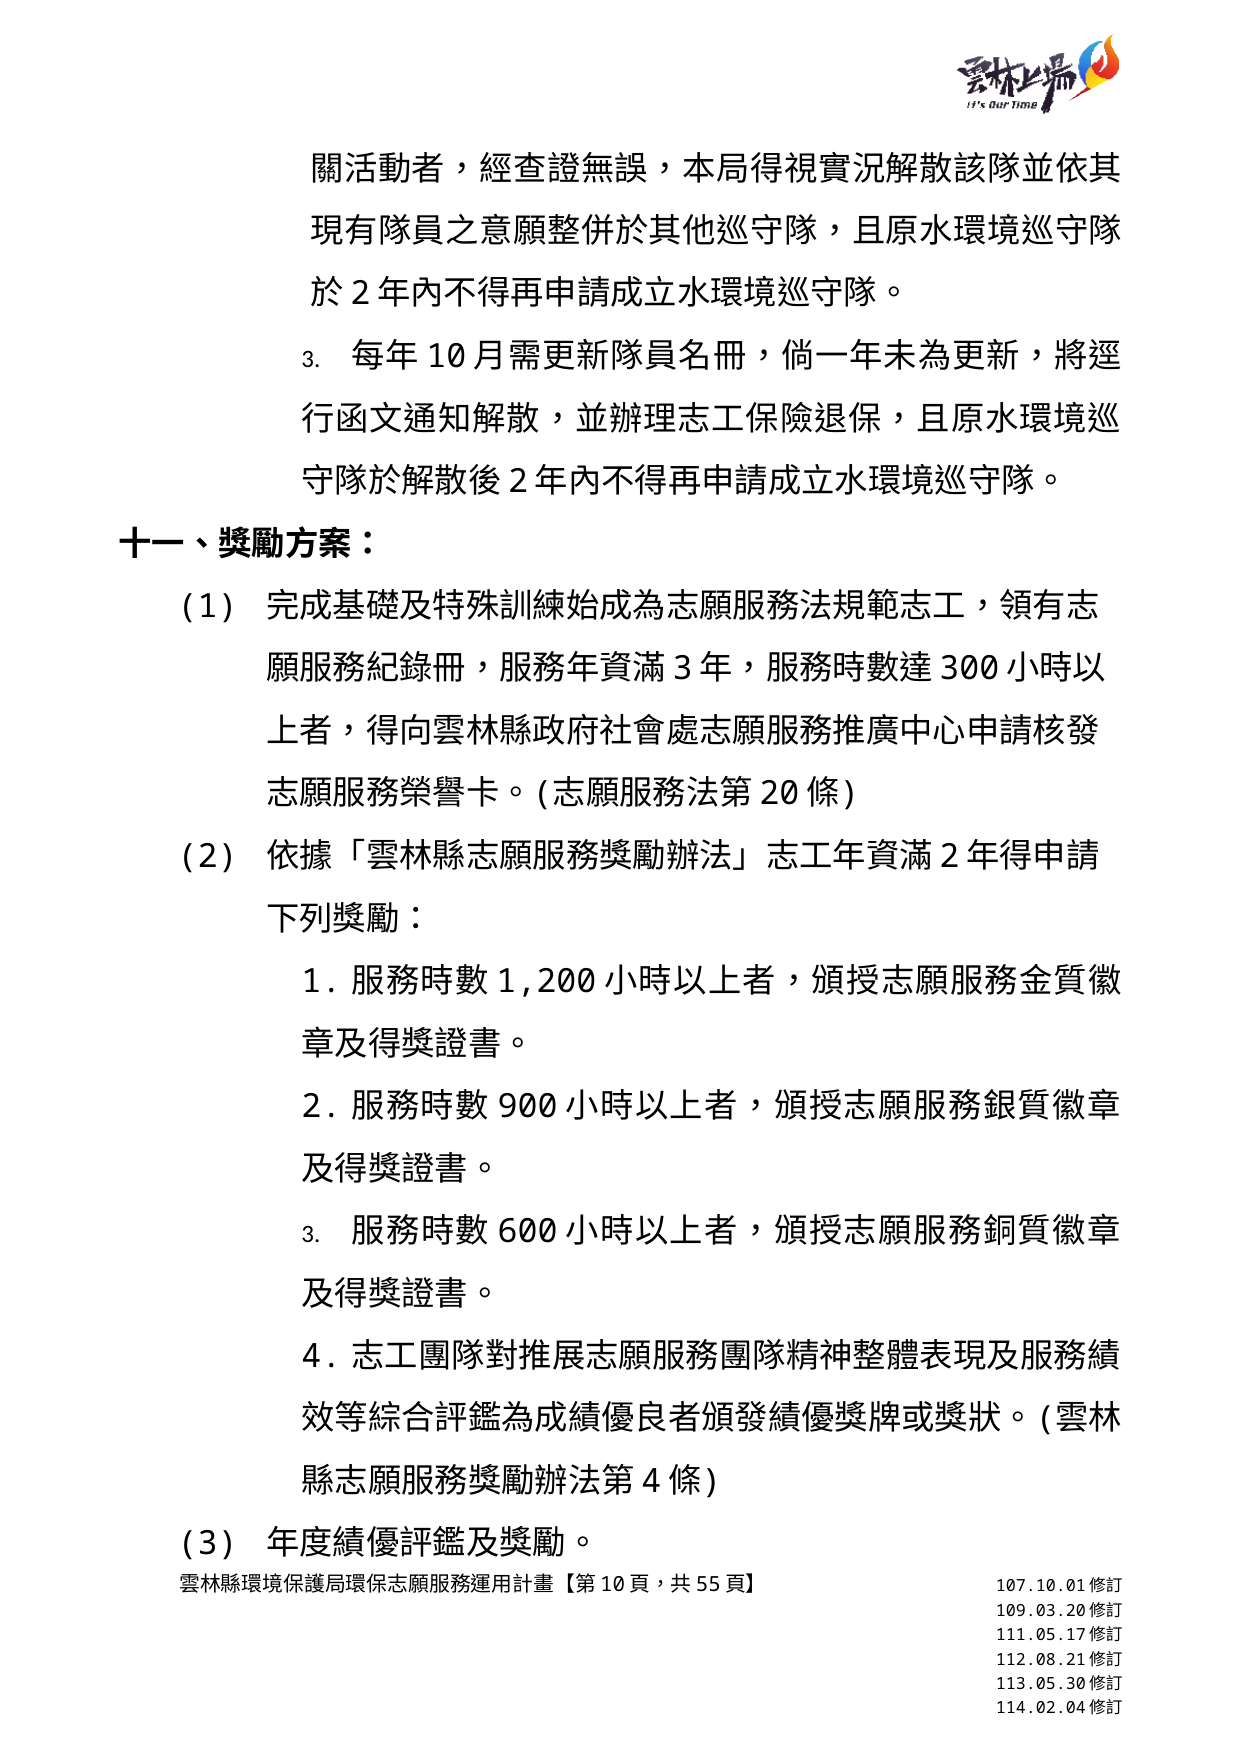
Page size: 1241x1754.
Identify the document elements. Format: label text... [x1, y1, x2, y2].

list 每年10月需更新隊員名冊，倘一年未為更新，將逕行函文通知解散，並辦理志工保險退保，且原水環境巡守隊於解散後2年內不得再申請成立水環境巡守隊。 [301, 311, 1122, 499]
list 志工團隊對推展志願服務團隊精神整體表現及服務績效等綜合評鑑為成績優良者頒發績優獎牌或獎狀。(雲林縣志願服務獎勵辦法第4條) [301, 1311, 1122, 1499]
list 服務時數1,200小時以上者，頒授志願服務金質徽章及得獎證書。 [301, 936, 1122, 1061]
text 十一、獎勵方案： [118, 499, 1122, 561]
list 關活動者，經查證無誤，本局得視實況解散該隊並依其現有隊員之意願整併於其他巡守隊，且原水環境巡守隊於2年內不得再申請成立水環境巡守隊。 [310, 124, 1122, 311]
list 依據「雲林縣志願服務獎勵辦法」志工年資滿2年得申請下列獎勵： [177, 811, 1122, 936]
list 年度績優評鑑及獎勵。 [177, 1499, 1122, 1561]
list 服務時數900小時以上者，頒授志願服務銀質徽章及得獎證書。 [301, 1061, 1122, 1186]
list 完成基礎及特殊訓練始成為志願服務法規範志工，領有志願服務紀錄冊，服務年資滿3年，服務時數達300小時以上者，得向雲林縣政府社會處志願服務推廣中心申請核發志願服務榮譽卡。(志願服務法第20條) [177, 561, 1122, 811]
list 服務時數600小時以上者，頒授志願服務銅質徽章及得獎證書。 [301, 1186, 1122, 1311]
